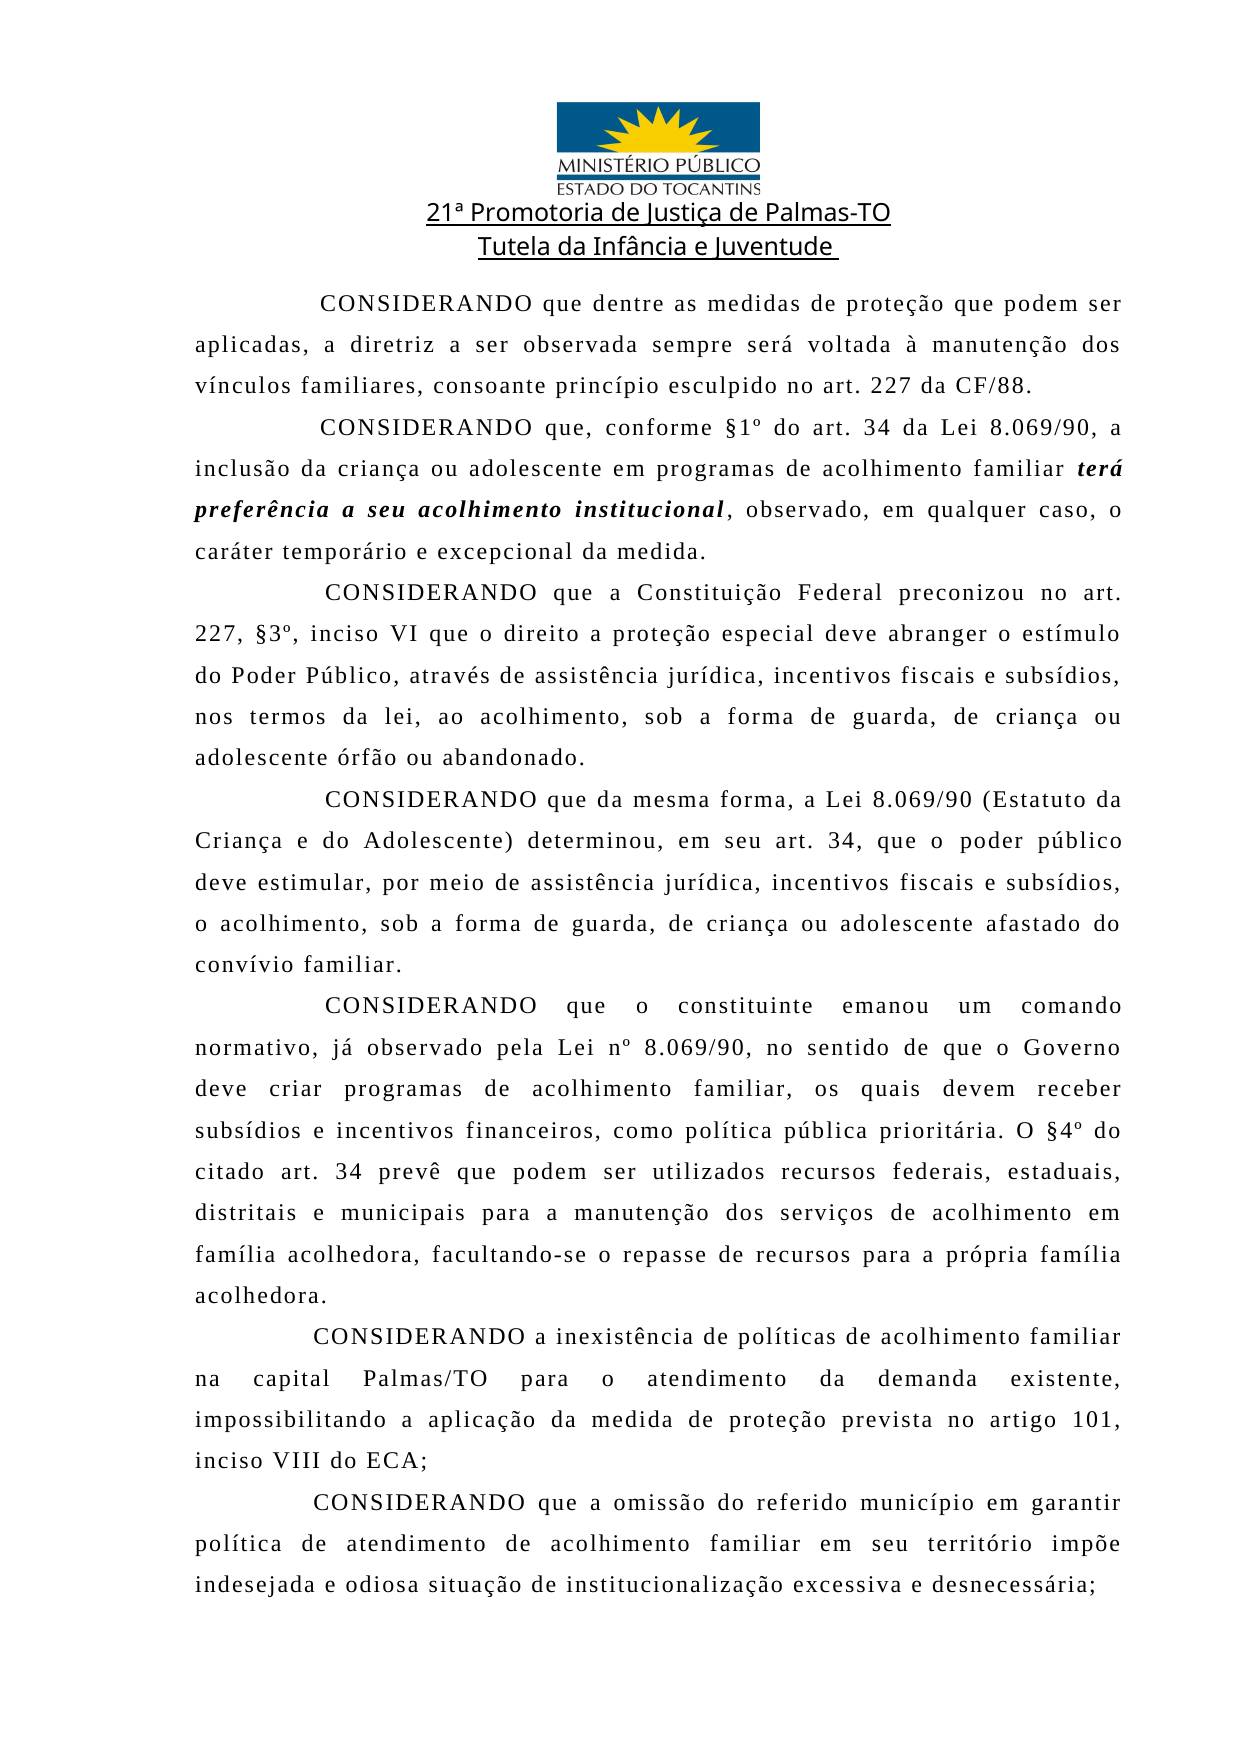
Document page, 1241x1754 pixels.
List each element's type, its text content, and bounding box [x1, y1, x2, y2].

text CONSIDERANDO que dentre as medidas de proteção que podem ser aplicadas, a diretriz a ser observada sempre será voltada à manutenção dos vínculos familiares, consoante princípio esculpido no art. 227 da CF/88. [195, 288, 1122, 399]
text CONSIDERANDO que o constituinte emanou um comando normativo, já observado pela Lei nº 8.069/90, no sentido de que o Governo deve criar programas de acolhimento familiar, os quais devem receber subsídios e incentivos financeiros, como política pública prioritária. O §4º do citado art. 34 prevê que podem ser utilizados recursos federais, estaduais, distritais e municipais para a manutenção dos serviços de acolhimento em família acolhedora, facultando-se o repasse de recursos para a própria família acolhedora. [195, 992, 1122, 1309]
text CONSIDERANDO que da mesma forma, a Lei 8.069/90 (Estatuto da Criança e do Adolescente) determinou, em seu art. 34, que o poder público deve estimular, por meio de assistência jurídica, incentivos fiscais e subsídios, o acolhimento, sob a forma de guarda, de criança ou adolescente afastado do convívio familiar. [195, 785, 1122, 978]
text CONSIDERANDO que a omissão do referido município em garantir política de atendimento de acolhimento familiar em seu território impõe indesejada e odiosa situação de institucionalização excessiva e desnecessária; [195, 1488, 1122, 1598]
picture [556, 102, 761, 195]
text CONSIDERANDO que a Constituição Federal preconizou no art. 227, §3º, inciso VI que o direito a proteção especial deve abranger o estímulo do Poder Público, através de assistência jurídica, incentivos fiscais e subsídios, nos termos da lei, ao acolhimento, sob a forma de guarda, de criança ou adolescente órfão ou abandonado. [195, 578, 1122, 771]
text CONSIDERANDO que, conforme §1º do art. 34 da Lei 8.069/90, a inclusão da criança ou adolescente em programas de acolhimento familiar terá preferência a seu acolhimento institucional, observado, em qualquer caso, o caráter temporário e excepcional da medida. [195, 413, 1122, 564]
text CONSIDERANDO a inexistência de políticas de acolhimento familiar na capital Palmas/TO para o atendimento da demanda existente, impossibilitando a aplicação da medida de proteção prevista no artigo 101, inciso VIII do ECA; [195, 1322, 1122, 1474]
